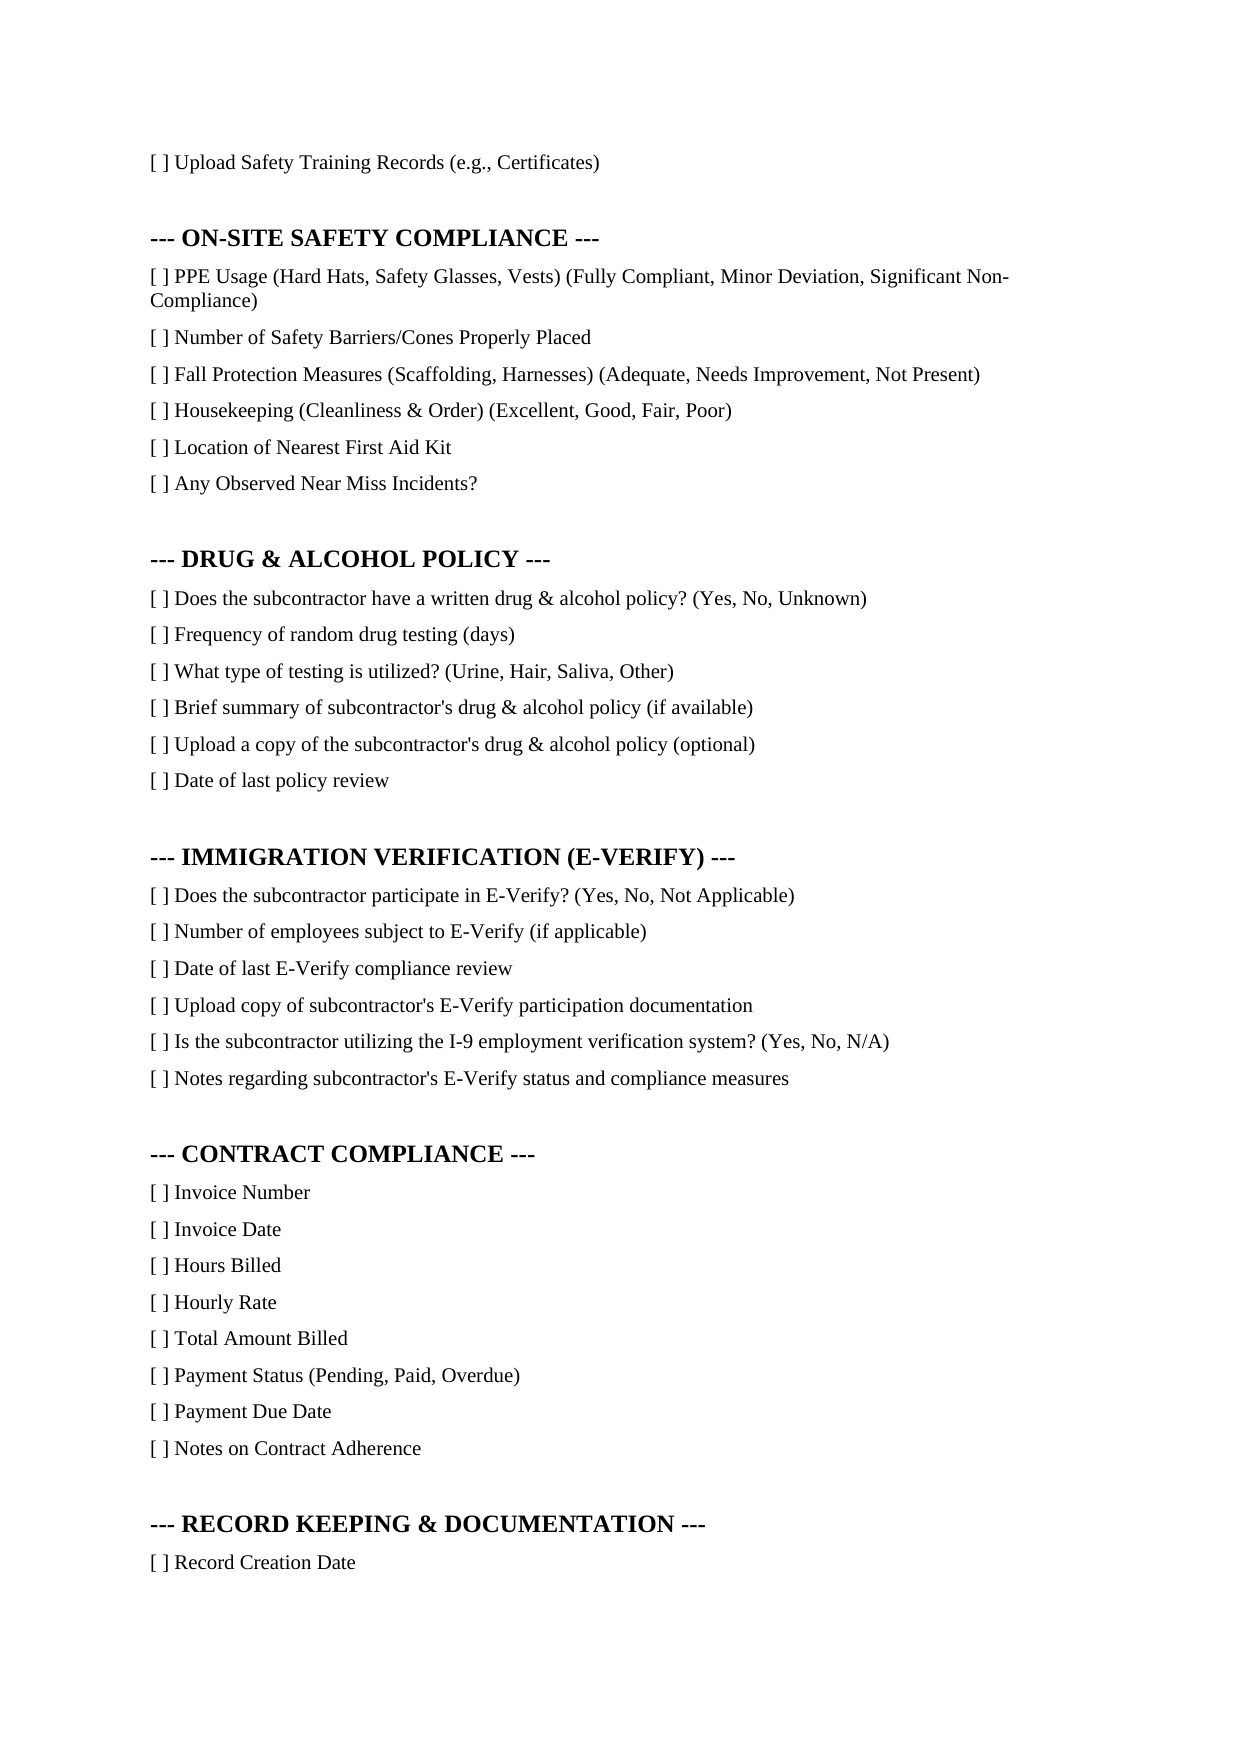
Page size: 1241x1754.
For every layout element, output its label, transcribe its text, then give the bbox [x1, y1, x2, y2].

text --- DRUG & ALCOHOL POLICY --- [150, 544, 1090, 573]
text --- CONTRACT COMPLIANCE --- [150, 1139, 1090, 1167]
text [ ] Number of Safety Barriers/Cones Properly Placed [150, 325, 1090, 349]
text --- IMMIGRATION VERIFICATION (E-VERIFY) --- [150, 842, 1090, 870]
text [ ] Record Creation Date [150, 1550, 1090, 1574]
text [ ] Housekeeping (Cleanliness & Order) (Excellent, Good, Fair, Poor) [150, 398, 1090, 422]
text [ ] Does the subcontractor participate in E-Verify? (Yes, No, Not Applicable) [150, 883, 1090, 907]
text [ ] Hourly Rate [150, 1290, 1090, 1314]
text [ ] Notes on Contract Adherence [150, 1436, 1090, 1460]
text --- RECORD KEEPING & DOCUMENTATION --- [150, 1509, 1090, 1538]
text [ ] Frequency of random drug testing (days) [150, 622, 1090, 646]
text [ ] Number of employees subject to E-Verify (if applicable) [150, 919, 1090, 943]
text [ ] Payment Status (Pending, Paid, Overdue) [150, 1363, 1090, 1387]
text [ ] Date of last policy review [150, 768, 1090, 792]
text [ ] What type of testing is utilized? (Urine, Hair, Saliva, Other) [150, 659, 1090, 683]
text [ ] Hours Billed [150, 1253, 1090, 1277]
text [ ] Upload a copy of the subcontractor's drug & alcohol policy (optional) [150, 732, 1090, 756]
text [ ] Invoice Number [150, 1180, 1090, 1204]
text [ ] Total Amount Billed [150, 1326, 1090, 1350]
text [ ] Brief summary of subcontractor's drug & alcohol policy (if available) [150, 695, 1090, 719]
text [ ] Date of last E-Verify compliance review [150, 956, 1090, 980]
text [ ] Notes regarding subcontractor's E-Verify status and compliance measures [150, 1066, 1090, 1090]
text [ ] Does the subcontractor have a written drug & alcohol policy? (Yes, No, Unknown) [150, 586, 1090, 610]
text [ ] Upload copy of subcontractor's E-Verify participation documentation [150, 992, 1090, 1017]
text [ ] Fall Protection Measures (Scaffolding, Harnesses) (Adequate, Needs Improvement, Not Present) [150, 362, 1090, 386]
text [ ] Upload Safety Training Records (e.g., Certificates) [150, 150, 1090, 174]
text --- ON-SITE SAFETY COMPLIANCE --- [150, 223, 1090, 252]
text [ ] Is the subcontractor utilizing the I-9 employment verification system? (Yes, No, N/A) [150, 1029, 1090, 1053]
text [ ] Location of Nearest First Aid Kit [150, 435, 1090, 459]
text [ ] Any Observed Near Miss Incidents? [150, 471, 1090, 495]
text [ ] Payment Due Date [150, 1399, 1090, 1423]
text [ ] PPE Usage (Hard Hats, Safety Glasses, Vests) (Fully Compliant, Minor Deviation, Significant Non-Compliance) [150, 264, 1090, 312]
text [ ] Invoice Date [150, 1217, 1090, 1241]
